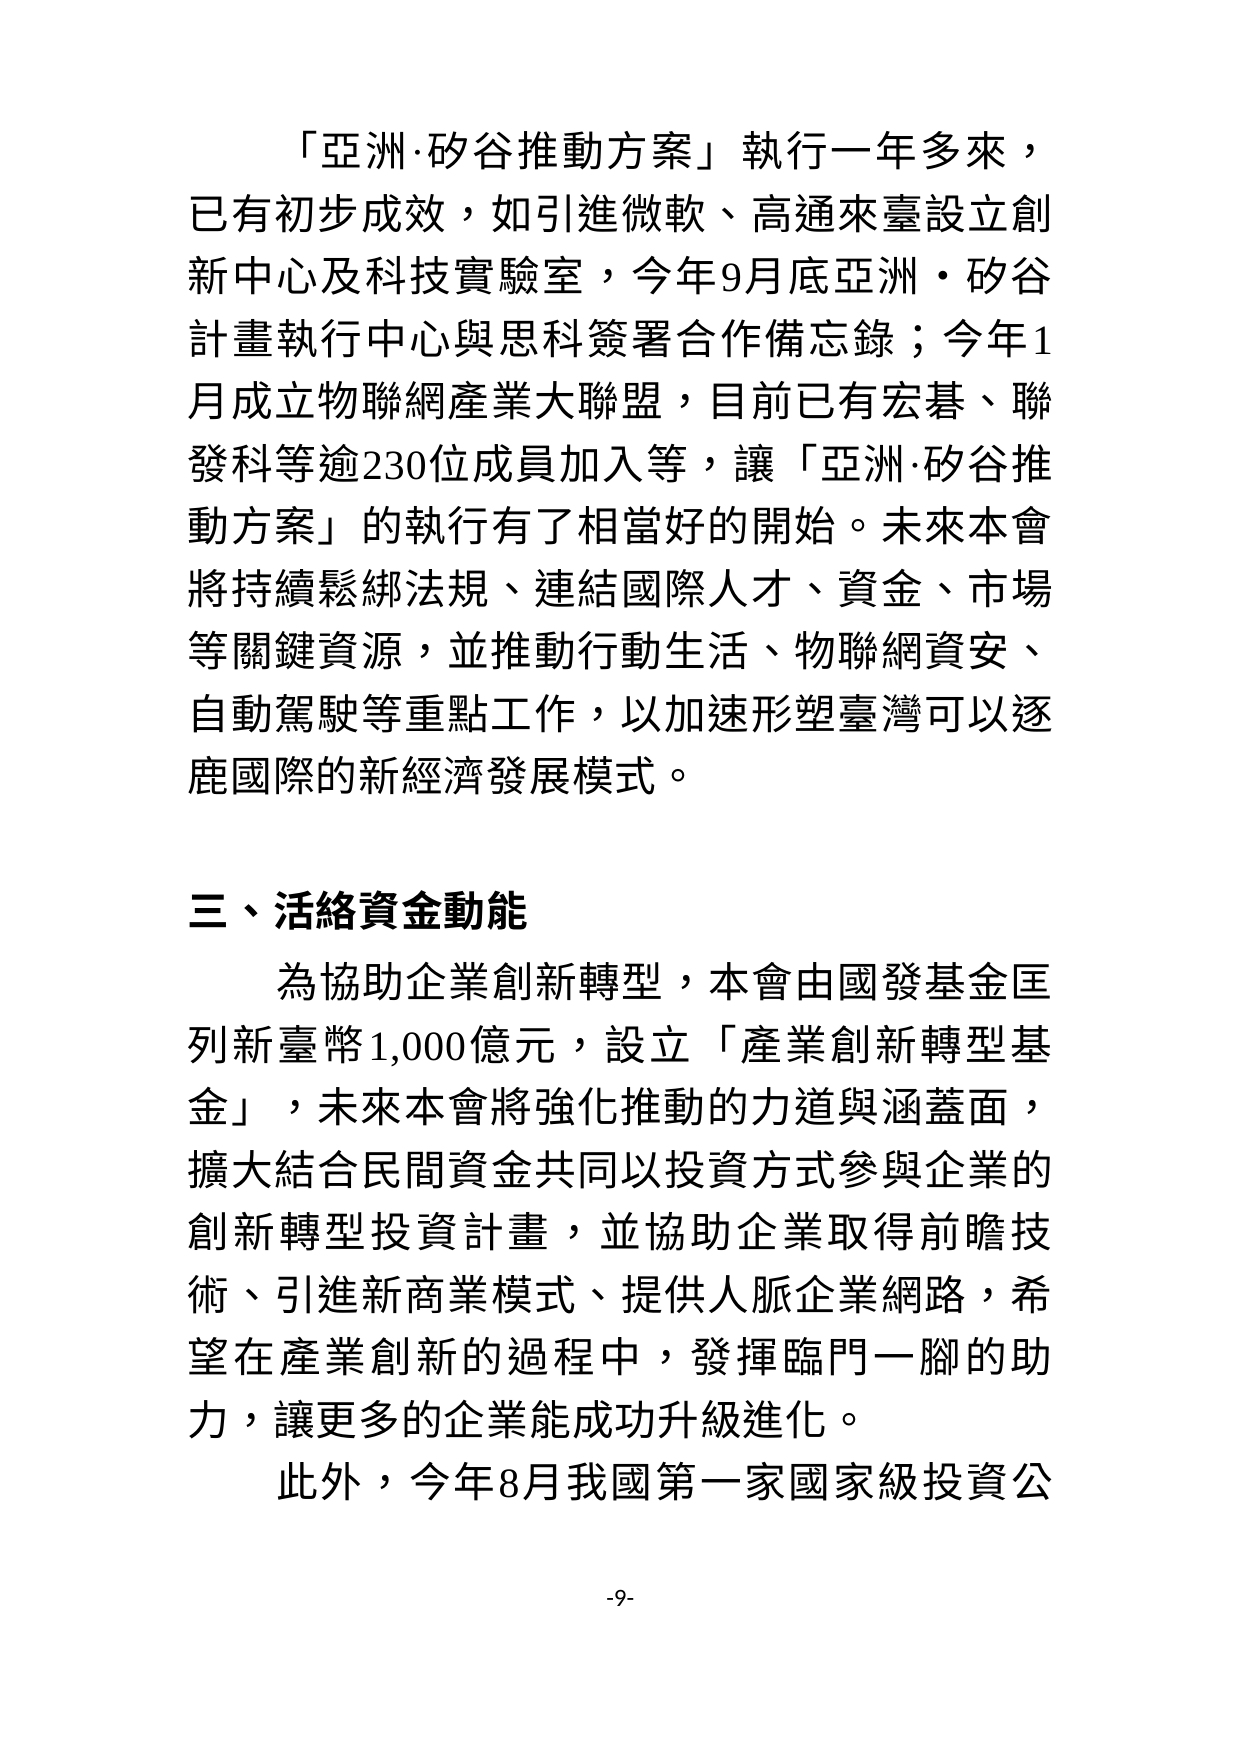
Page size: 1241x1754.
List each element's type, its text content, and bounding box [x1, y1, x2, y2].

text 三、活絡資金動能 [187, 867, 1053, 929]
text 此外，今年8月我國第一家國家級投資公 [187, 1448, 1053, 1510]
text 為協助企業創新轉型，本會由國發基金匡列新臺幣1,000億元，設立「產業創新轉型基金」，未來本會將強化推動的力道與涵蓋面，擴大結合民間資金共同以投資方式參與企業的創新轉型投資計畫，並協助企業取得前瞻技術、引進新商業模式、提供人脈企業網路，希望在產業創新的過程中，發揮臨門一腳的助力，讓更多的企業能成功升級進化。 [187, 948, 1053, 1448]
text 「亞洲·矽谷推動方案」執行一年多來，已有初步成效，如引進微軟、高通來臺設立創新中心及科技實驗室，今年9月底亞洲‧矽谷計畫執行中心與思科簽署合作備忘錄；今年1月成立物聯網產業大聯盟，目前已有宏碁、聯發科等逾230位成員加入等，讓「亞洲·矽谷推動方案」的執行有了相當好的開始。未來本會將持續鬆綁法規、連結國際人才、資金、市場等關鍵資源，並推動行動生活、物聯網資安、自動駕駛等重點工作，以加速形塑臺灣可以逐鹿國際的新經濟發展模式。 [187, 117, 1053, 804]
